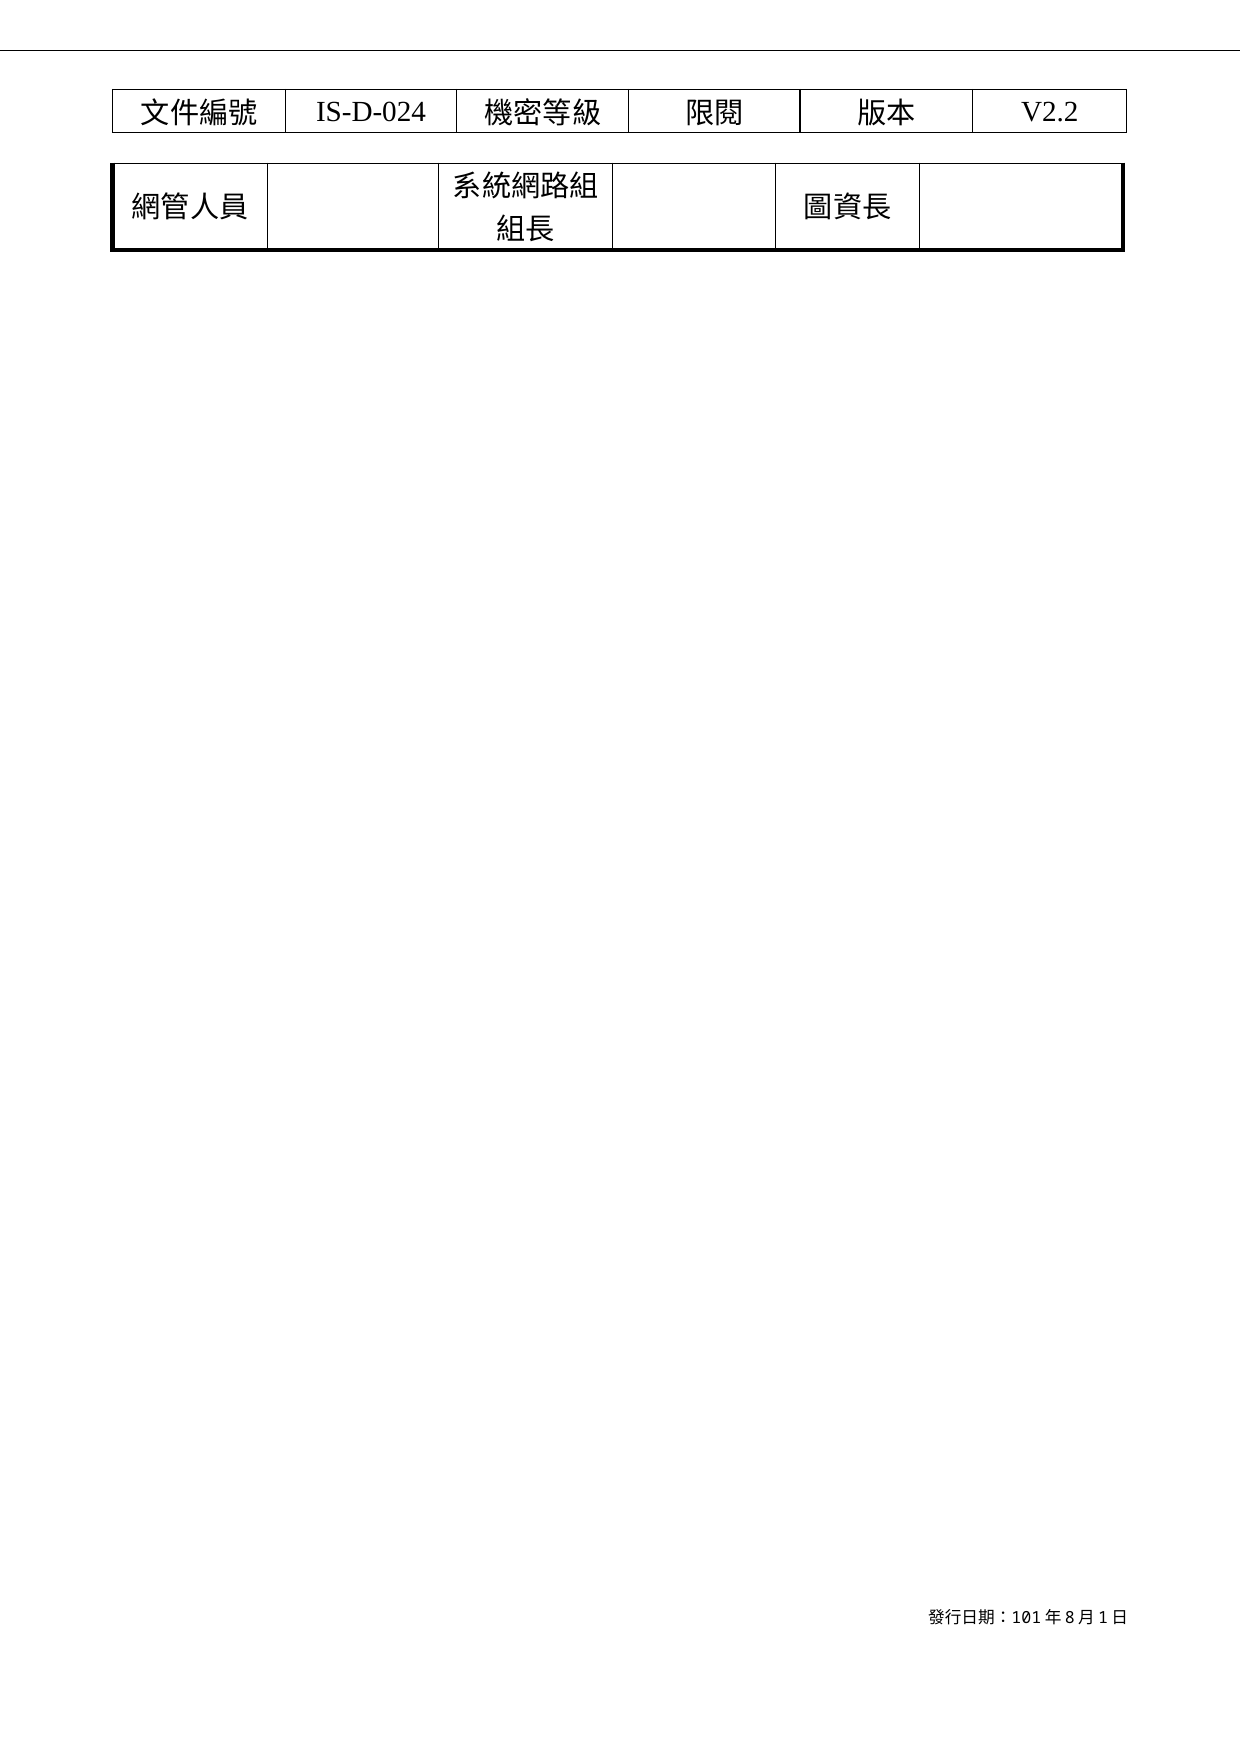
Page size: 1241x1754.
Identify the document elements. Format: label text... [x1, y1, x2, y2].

table_cell 網管人員 [115, 164, 267, 247]
table_cell 圖資長 [776, 164, 919, 247]
table_cell [268, 164, 438, 247]
table_cell [920, 164, 1121, 247]
table_cell 系統網路組 組長 [439, 164, 612, 247]
table_cell [613, 164, 775, 247]
